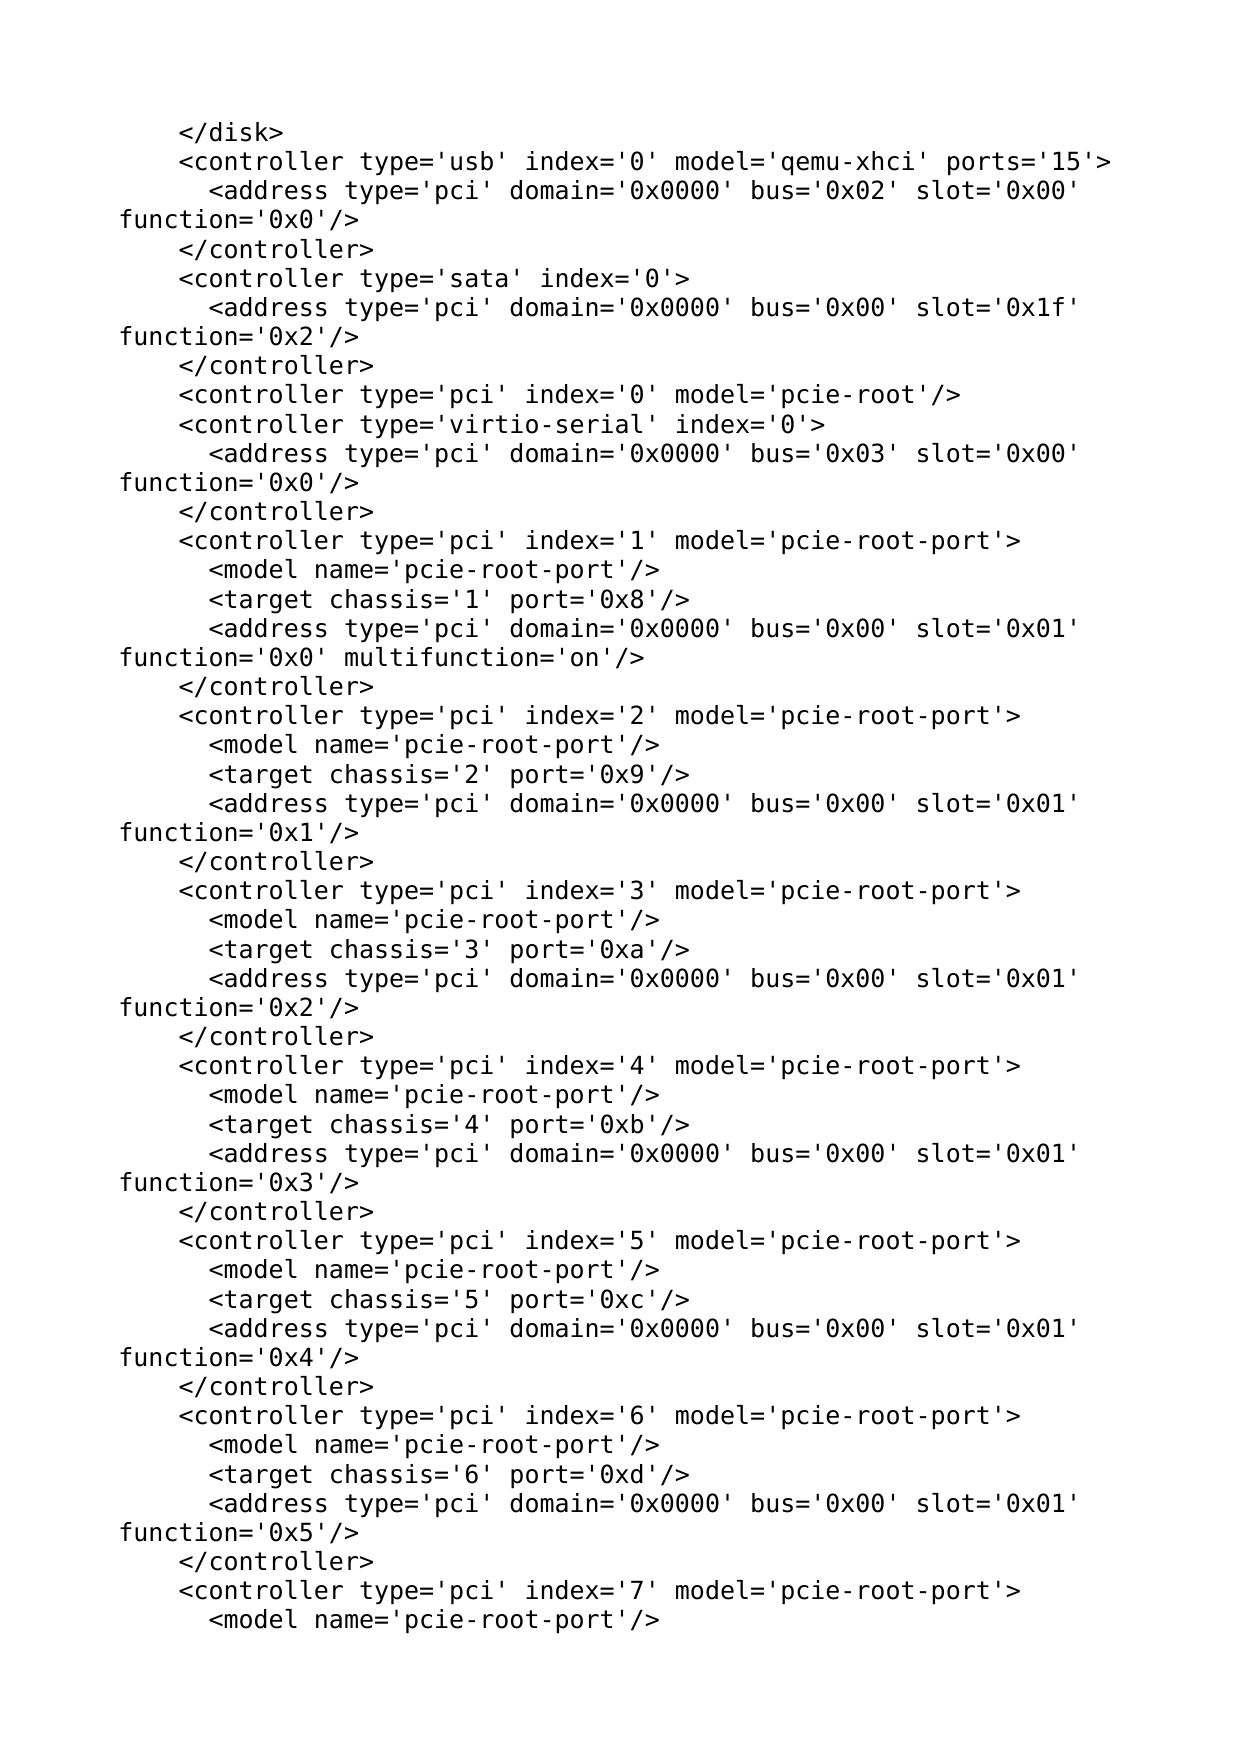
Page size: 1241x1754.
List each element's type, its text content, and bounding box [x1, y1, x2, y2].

text </disk> <controller type='usb' index='0' model='qemu-xhci' ports='15'> <address type='pci' domain='0x0000' bus='0x02' slot='0x00' function='0x0'/> </controller> <controller type='sata' index='0'> <address type='pci' domain='0x0000' bus='0x00' slot='0x1f' function='0x2'/> </controller> <controller type='pci' index='0' model='pcie-root'/> <controller type='virtio-serial' index='0'> <address type='pci' domain='0x0000' bus='0x03' slot='0x00' function='0x0'/> </controller> <controller type='pci' index='1' model='pcie-root-port'> <model name='pcie-root-port'/> <target chassis='1' port='0x8'/> <address type='pci' domain='0x0000' bus='0x00' slot='0x01' function='0x0' multifunction='on'/> </controller> <controller type='pci' index='2' model='pcie-root-port'> <model name='pcie-root-port'/> <target chassis='2' port='0x9'/> <address type='pci' domain='0x0000' bus='0x00' slot='0x01' function='0x1'/> </controller> <controller type='pci' index='3' model='pcie-root-port'> <model name='pcie-root-port'/> <target chassis='3' port='0xa'/> <address type='pci' domain='0x0000' bus='0x00' slot='0x01' function='0x2'/> </controller> <controller type='pci' index='4' model='pcie-root-port'> <model name='pcie-root-port'/> <target chassis='4' port='0xb'/> <address type='pci' domain='0x0000' bus='0x00' slot='0x01' function='0x3'/> </controller> <controller type='pci' index='5' model='pcie-root-port'> <model name='pcie-root-port'/> <target chassis='5' port='0xc'/> <address type='pci' domain='0x0000' bus='0x00' slot='0x01' function='0x4'/> </controller> <controller type='pci' index='6' model='pcie-root-port'> <model name='pcie-root-port'/> <target chassis='6' port='0xd'/> <address type='pci' domain='0x0000' bus='0x00' slot='0x01' function='0x5'/> </controller> <controller type='pci' index='7' model='pcie-root-port'> <model name='pcie-root-port'/> [118, 118, 1122, 1635]
